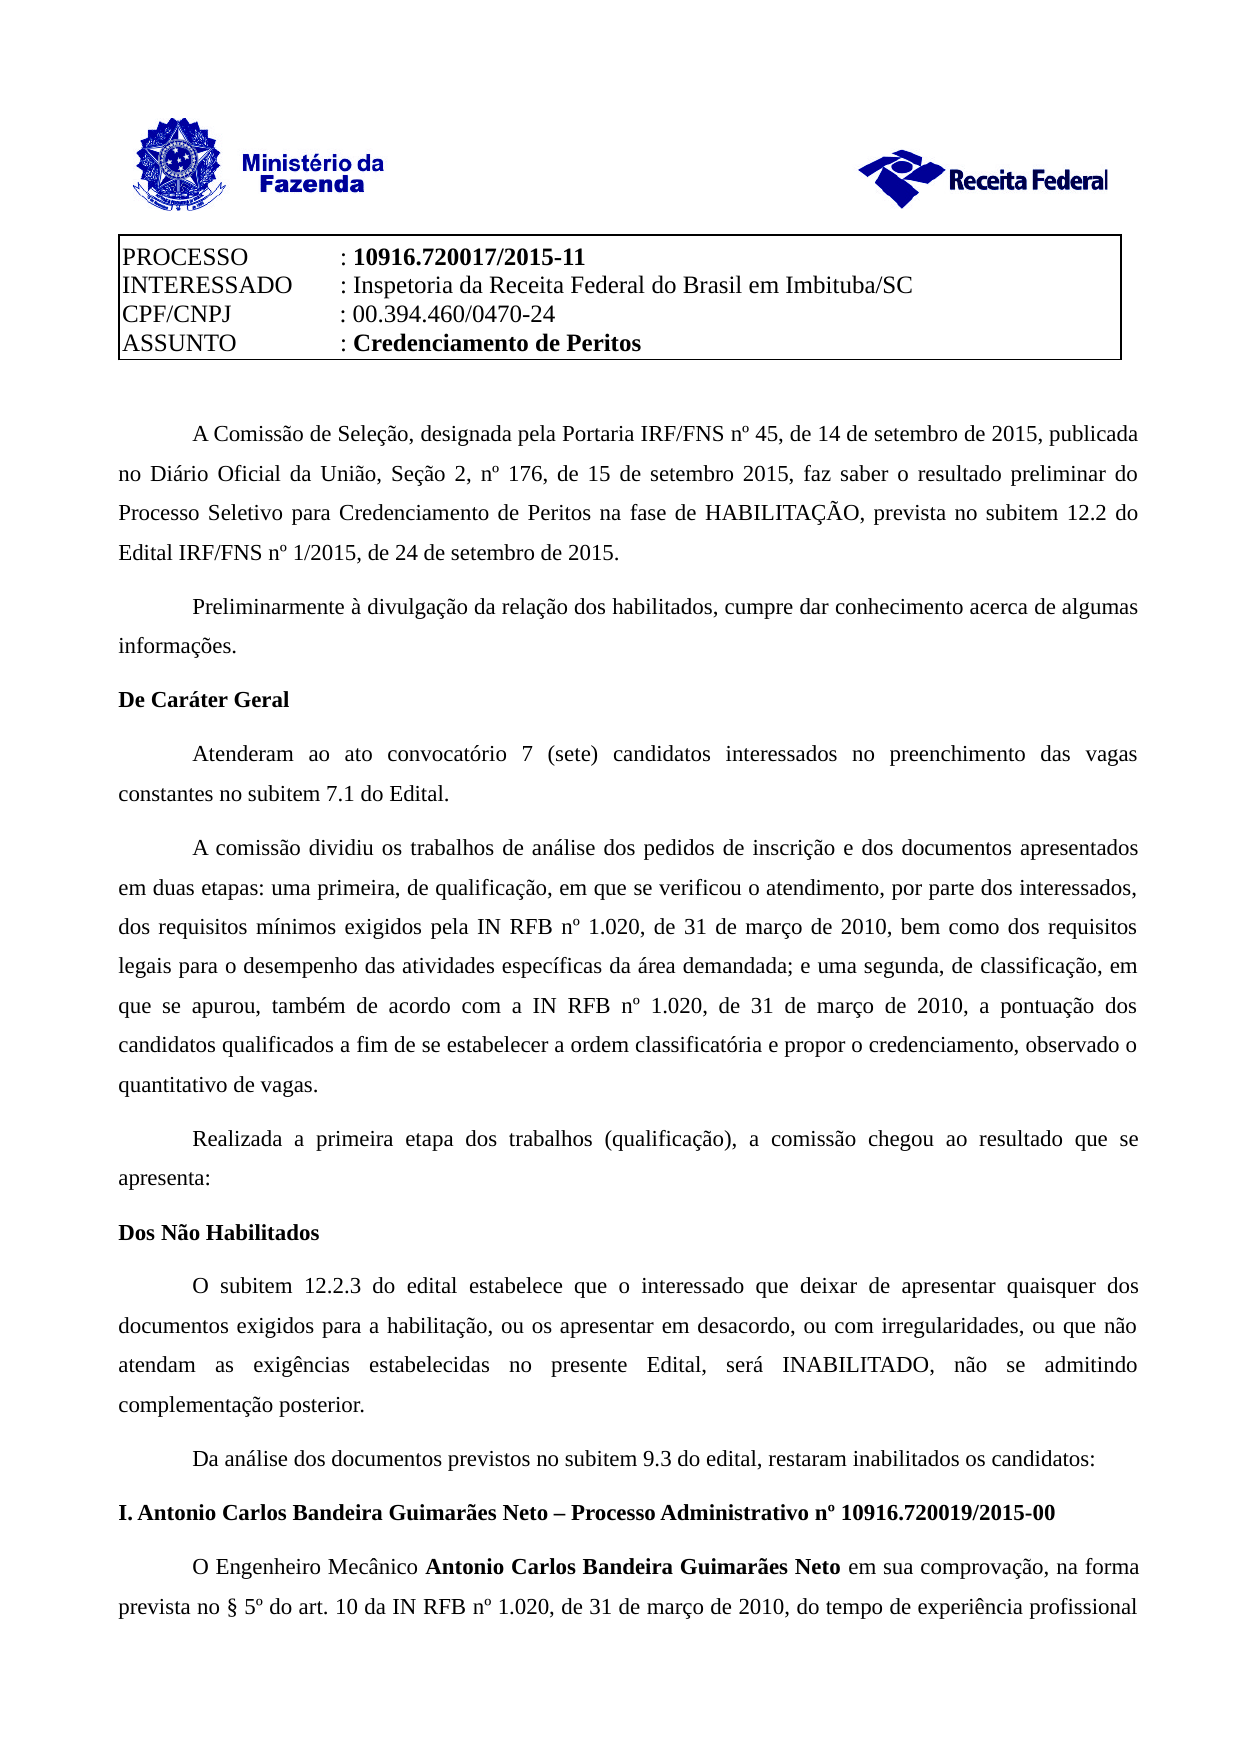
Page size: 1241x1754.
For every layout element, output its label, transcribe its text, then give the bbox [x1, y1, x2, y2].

text CPF/CNPJ : 00.394.460/0470-24 [120, 291, 1120, 320]
text A comissão dividiu os trabalhos de análise dos pedidos de inscrição e dos documentos apresentados em duas etapas: uma primeira, de qualificação, em que se verificou o atendimento, por parte dos interessados, dos requisitos mínimos exigidos pela IN RFB nº 1.020, de 31 de março de 2010, bem como dos requisitos legais para o desempenho das atividades específicas da área demandada; e uma segunda, de classificação, em que se apurou, também de acordo com a IN RFB nº 1.020, de 31 de março de 2010, a pontuação dos candidatos qualificados a fim de se estabelecer a ordem classificatória e propor o credenciamento, observado o quantitativo de vagas. [118, 834, 1140, 1097]
text O subitem 12.2.3 do edital estabelece que o interessado que deixar de apresentar quaisquer dos documentos exigidos para a habilitação, ou os apresentar em desacordo, ou com irregularidades, ou que não atendam as exigências estabelecidas no presente Edital, será INABILITADO, não se admitindo complementação posterior. [118, 1273, 1140, 1417]
text Atenderam ao ato convocatório 7 (sete) candidatos interessados no preenchimento das vagas constantes no subitem 7.1 do Edital. [118, 741, 1140, 806]
text Preliminarmente à divulgação da relação dos habilitados, cumpre dar conhecimento acerca de algumas informações. [118, 593, 1140, 659]
text I. Antonio Carlos Bandeira Guimarães Neto – Processo Administrativo nº 10916.720019/2015-00 [118, 1499, 1140, 1526]
text INTERESSADO : Inspetoria da Receita Federal do Brasil em Imbituba/SC [120, 263, 1120, 291]
text ASSUNTO : Credenciamento de Peritos [120, 320, 1120, 359]
text O Engenheiro Mecânico Antonio Carlos Bandeira Guimarães Neto em sua comprovação, na forma prevista no § 5º do art. 10 da IN RFB nº 1.020, de 31 de março de 2010, do tempo de experiência profissional [118, 1553, 1140, 1619]
text Realizada a primeira etapa dos trabalhos (qualificação), a comissão chegou ao resultado que se apresenta: [118, 1125, 1140, 1191]
text Dos Não Habilitados [118, 1218, 1140, 1245]
picture [132, 118, 1108, 211]
text De Caráter Geral [118, 686, 1140, 713]
text Da análise dos documentos previstos no subitem 9.3 do edital, restaram inabilitados os candidatos: [118, 1445, 1140, 1471]
text PROCESSO : 10916.720017/2015-11 [120, 236, 1120, 263]
text A Comissão de Seleção, designada pela Portaria IRF/FNS nº 45, de 14 de setembro de 2015, publicada no Diário Oficial da União, Seção 2, nº 176, de 15 de setembro 2015, faz saber o resultado preliminar do Processo Seletivo para Credenciamento de Peritos na fase de HABILITAÇÃO, prevista no subitem 12.2 do Edital IRF/FNS nº 1/2015, de 24 de setembro de 2015. [118, 418, 1140, 565]
